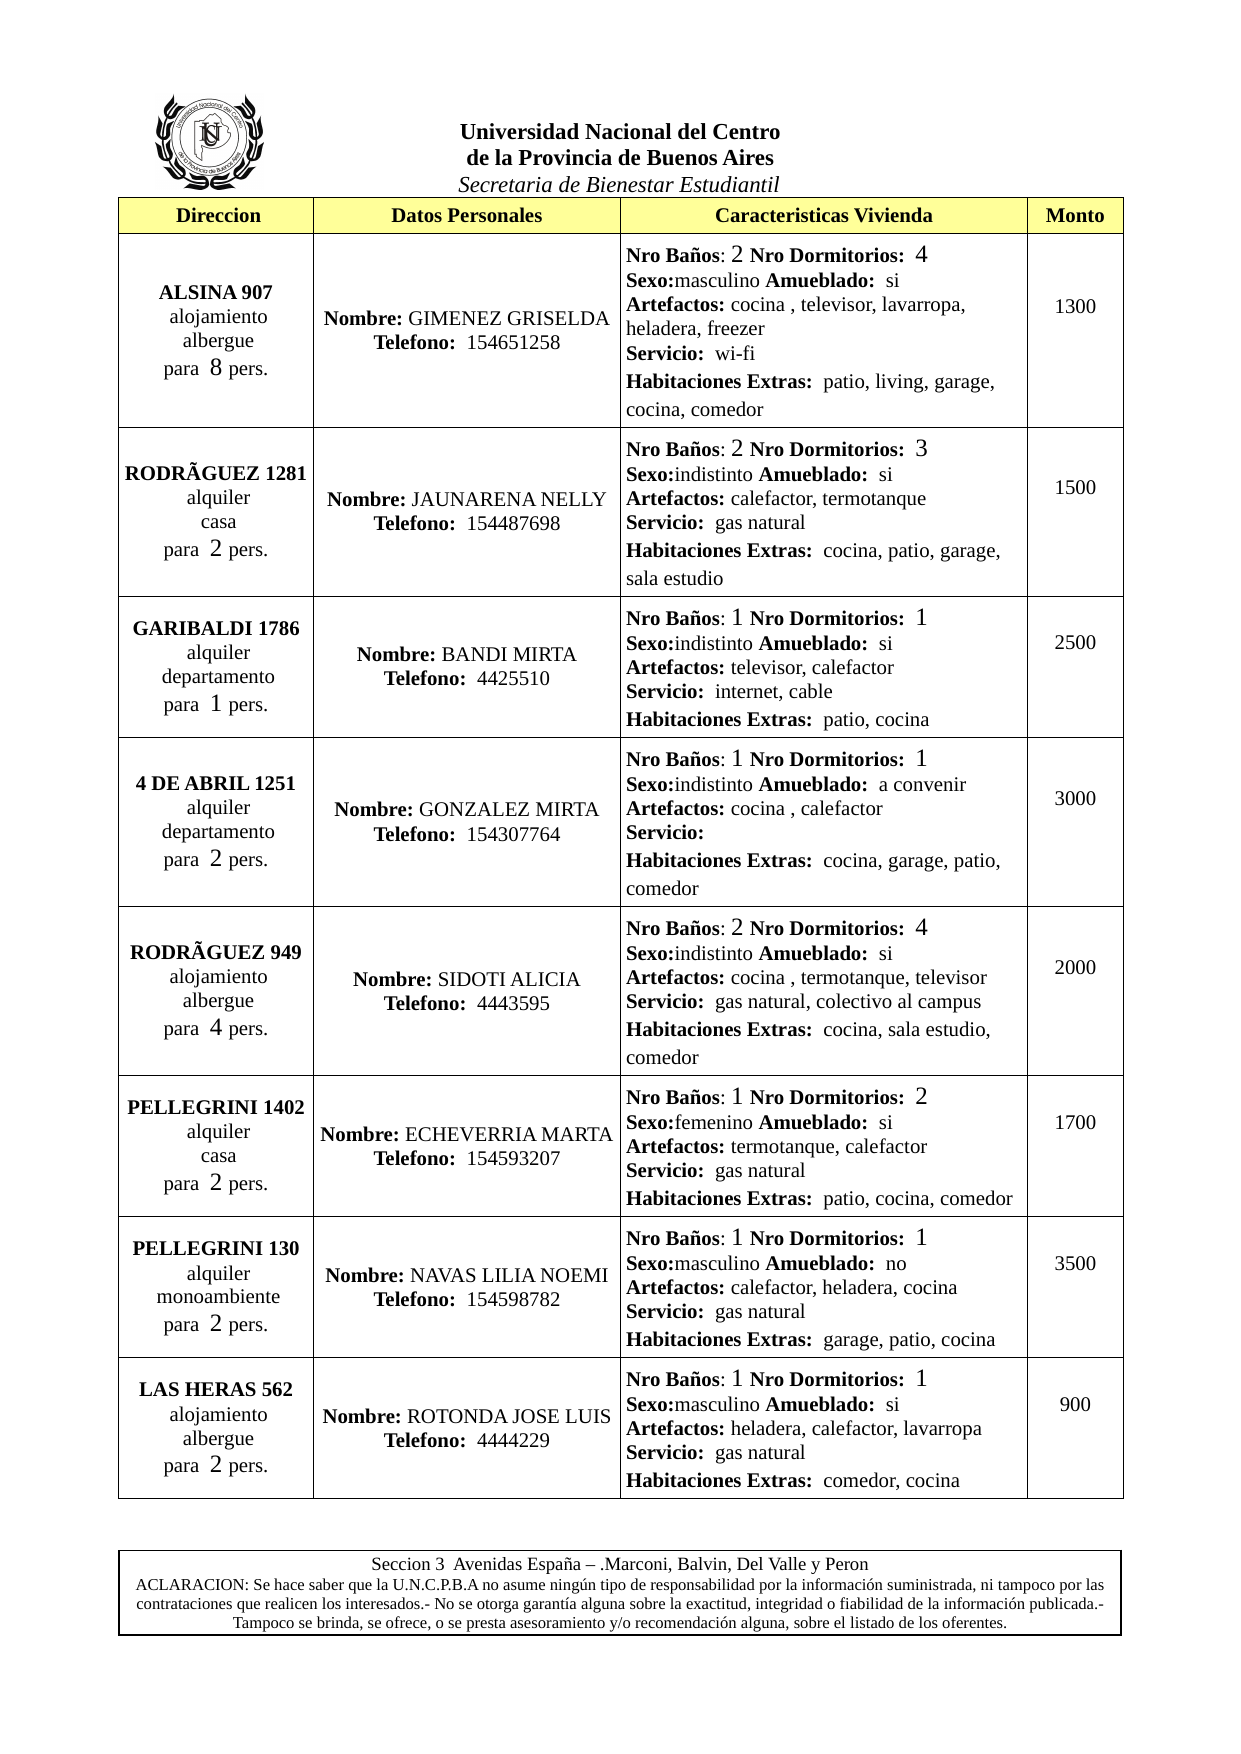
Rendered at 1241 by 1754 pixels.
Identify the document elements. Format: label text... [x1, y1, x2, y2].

table_header Datos Personales [314, 198, 620, 233]
table_cell Nombre: ROTONDA JOSE LUIS Telefono: 4444229 [314, 1358, 620, 1498]
table_cell ALSINA 907 alojamiento albergue para 8 pers. [119, 234, 313, 426]
table_cell LAS HERAS 562 alojamiento albergue para 2 pers. [119, 1358, 313, 1498]
table_cell Nro Baños: 1 Nro Dormitorios: 1 Sexo:masculino Amueblado: si Artefactos: heladera, calefactor, lavarropa Servicio: gas natural Habitaciones Extras: comedor, cocina [621, 1358, 1027, 1498]
table_cell Nombre: ECHEVERRIA MARTA Telefono: 154593207 [314, 1076, 620, 1216]
table_cell Nombre: JAUNARENA NELLY Telefono: 154487698 [314, 428, 620, 596]
table_cell 1300 [1028, 234, 1123, 426]
table_cell Nro Baños: 1 Nro Dormitorios: 1 Sexo:indistinto Amueblado: a convenir Artefactos: cocina , calefactor Servicio: Habitaciones Extras: cocina, garage, patio, comedor [621, 738, 1027, 906]
table_cell 1500 [1028, 428, 1123, 596]
table_cell Nro Baños: 1 Nro Dormitorios: 1 Sexo:indistinto Amueblado: si Artefactos: televisor, calefactor Servicio: internet, cable Habitaciones Extras: patio, cocina [621, 597, 1027, 737]
table_cell 2500 [1028, 597, 1123, 737]
table_cell Nro Baños: 2 Nro Dormitorios: 3 Sexo:indistinto Amueblado: si Artefactos: calefactor, termotanque Servicio: gas natural Habitaciones Extras: cocina, patio, garage, sala estudio [621, 428, 1027, 596]
table_cell PELLEGRINI 130 alquiler monoambiente para 2 pers. [119, 1217, 313, 1357]
table_cell Nombre: SIDOTI ALICIA Telefono: 4443595 [314, 907, 620, 1075]
table_cell 1700 [1028, 1076, 1123, 1216]
table_cell Nombre: GONZALEZ MIRTA Telefono: 154307764 [314, 738, 620, 906]
table_cell 3500 [1028, 1217, 1123, 1357]
table_cell PELLEGRINI 1402 alquiler casa para 2 pers. [119, 1076, 313, 1216]
table_cell Nro Baños: 1 Nro Dormitorios: 1 Sexo:masculino Amueblado: no Artefactos: calefactor, heladera, cocina Servicio: gas natural Habitaciones Extras: garage, patio, cocina [621, 1217, 1027, 1357]
table_cell 900 [1028, 1358, 1123, 1498]
table_cell Nro Baños: 2 Nro Dormitorios: 4 Sexo:indistinto Amueblado: si Artefactos: cocina , termotanque, televisor Servicio: gas natural, colectivo al campus Habitaciones Extras: cocina, sala estudio, comedor [621, 907, 1027, 1075]
table_cell Nombre: NAVAS LILIA NOEMI Telefono: 154598782 [314, 1217, 620, 1357]
table_cell Nro Baños: 1 Nro Dormitorios: 2 Sexo:femenino Amueblado: si Artefactos: termotanque, calefactor Servicio: gas natural Habitaciones Extras: patio, cocina, comedor [621, 1076, 1027, 1216]
table_header Caracteristicas Vivienda [621, 198, 1027, 233]
table_cell Nro Baños: 2 Nro Dormitorios: 4 Sexo:masculino Amueblado: si Artefactos: cocina , televisor, lavarropa, heladera, freezer Servicio: wi-fi Habitaciones Extras: patio, living, garage, cocina, comedor [621, 234, 1027, 426]
table_cell 3000 [1028, 738, 1123, 906]
table_header Direccion [119, 198, 313, 233]
table_cell Nombre: BANDI MIRTA Telefono: 4425510 [314, 597, 620, 737]
table_cell GARIBALDI 1786 alquiler departamento para 1 pers. [119, 597, 313, 737]
table_cell 2000 [1028, 907, 1123, 1075]
table_cell 4 DE ABRIL 1251 alquiler departamento para 2 pers. [119, 738, 313, 906]
table_cell Nombre: GIMENEZ GRISELDA Telefono: 154651258 [314, 234, 620, 426]
table_cell RODRÃ­GUEZ 949 alojamiento albergue para 4 pers. [119, 907, 313, 1075]
table_cell RODRÃ­GUEZ 1281 alquiler casa para 2 pers. [119, 428, 313, 596]
table_header Monto [1028, 198, 1123, 233]
